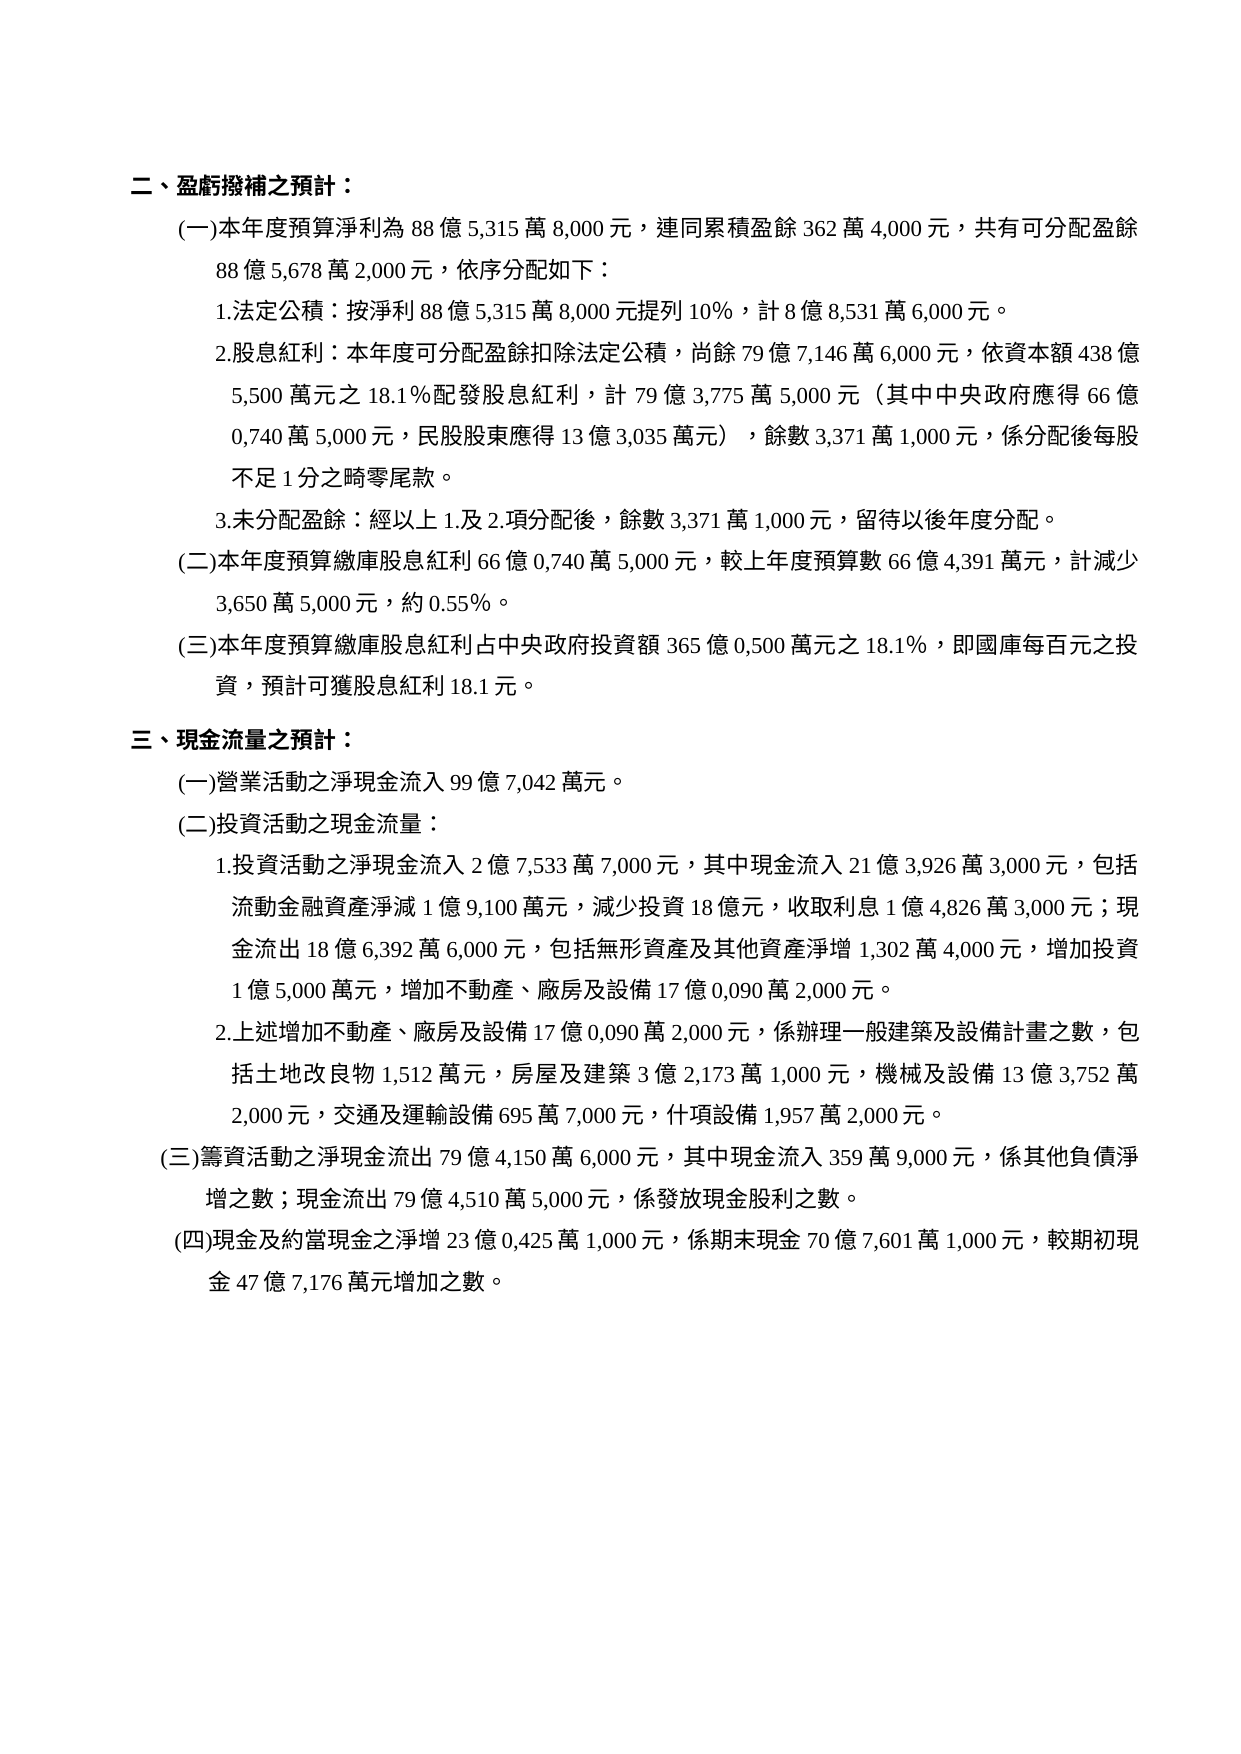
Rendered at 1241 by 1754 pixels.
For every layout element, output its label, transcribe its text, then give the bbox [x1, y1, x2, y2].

subtitle 二、盈虧撥補之預計： [130, 160, 1140, 201]
text (一)本年度預算淨利為88億5,315萬8,000元，連同累積盈餘362萬4,000元，共有可分配盈餘88億5,678萬2,000元，依序分配如下： [178, 201, 1140, 285]
text (三)籌資活動之淨現金流出79億4,150萬6,000元，其中現金流入359萬9,000元，係其他負債淨增之數；現金流出79億4,510萬5,000元，係發放現金股利之數。 [148, 1131, 1140, 1214]
text (二)投資活動之現金流量： [178, 797, 1140, 839]
text 2.股息紅利：本年度可分配盈餘扣除法定公積，尚餘79億7,146萬6,000元，依資本額438億5,500萬元之18.1％配發股息紅利，計79億3,775萬5,000元（其中中央政府應得66億0,740萬5,000元，民股股東應得13億3,035萬元），餘數3,371萬1,000元，係分配後每股不足1分之畸零尾款。 [215, 326, 1140, 493]
text (四)現金及約當現金之淨增23億0,425萬1,000元，係期末現金70億7,601萬1,000元，較期初現金47億7,176萬元增加之數。 [174, 1214, 1140, 1297]
text 1.法定公積：按淨利88億5,315萬8,000元提列10％，計8億8,531萬6,000元。 [215, 285, 1140, 326]
text (一)營業活動之淨現金流入99億7,042萬元。 [178, 756, 1140, 797]
text 2.上述增加不動產、廠房及設備17億0,090萬2,000元，係辦理一般建築及設備計畫之數，包括土地改良物1,512萬元，房屋及建築3億2,173萬1,000元，機械及設備13億3,752萬2,000元，交通及運輸設備695萬7,000元，什項設備1,957萬2,000元。 [215, 1006, 1140, 1131]
text 1.投資活動之淨現金流入2億7,533萬7,000元，其中現金流入21億3,926萬3,000元，包括流動金融資產淨減1億9,100萬元，減少投資18億元，收取利息1億4,826萬3,000元；現金流出18億6,392萬6,000元，包括無形資產及其他資產淨增1,302萬4,000元，增加投資1億5,000萬元，增加不動產、廠房及設備17億0,090萬2,000元。 [215, 839, 1140, 1006]
subtitle 三、現金流量之預計： [130, 714, 1140, 756]
text (二)本年度預算繳庫股息紅利66億0,740萬5,000元，較上年度預算數66億4,391萬元，計減少3,650萬5,000元，約0.55％。 [178, 535, 1140, 618]
text (三)本年度預算繳庫股息紅利占中央政府投資額365億0,500萬元之18.1％，即國庫每百元之投資，預計可獲股息紅利18.1元。 [178, 618, 1140, 701]
text 3.未分配盈餘：經以上1.及2.項分配後，餘數3,371萬1,000元，留待以後年度分配。 [215, 493, 1140, 535]
